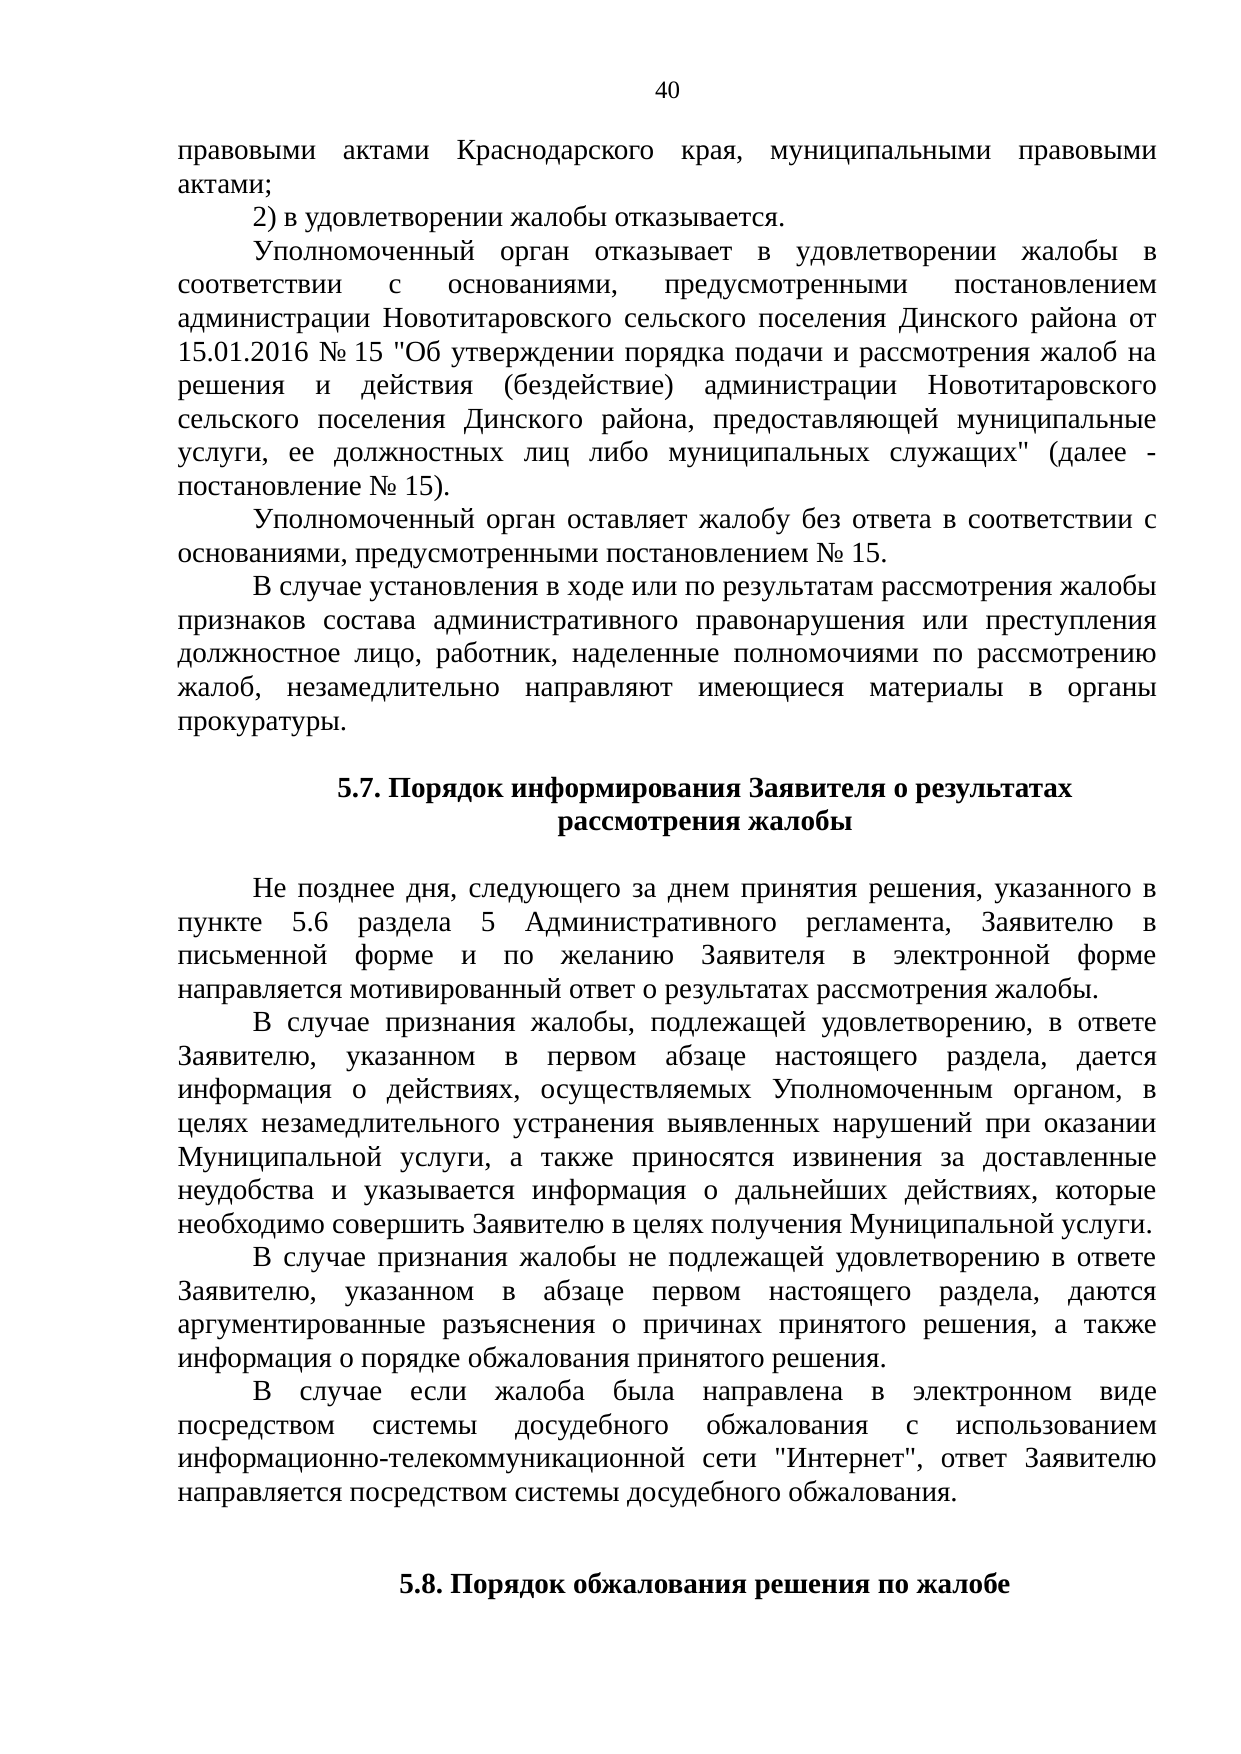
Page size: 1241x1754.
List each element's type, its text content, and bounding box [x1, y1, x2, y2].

text 5.7. Порядок информирования Заявителя о результатах [177, 770, 1157, 803]
text В случае признания жалобы не подлежащей удовлетворению в ответе Заявителю, указанном в абзаце первом настоящего раздела, даются аргументированные разъяснения о причинах принятого решения, а также информация о порядке обжалования принятого решения. [177, 1239, 1157, 1373]
text В случае если жалоба была направлена в электронном виде посредством системы досудебного обжалования с использованием информационно-телекоммуникационной сети "Интернет", ответ Заявителю направляется посредством системы досудебного обжалования. [177, 1373, 1157, 1508]
text 5.8. Порядок обжалования решения по жалобе [177, 1566, 1157, 1600]
text правовыми актами Краснодарского края, муниципальными правовыми актами; [177, 132, 1157, 199]
text В случае признания жалобы, подлежащей удовлетворению, в ответе Заявителю, указанном в первом абзаце настоящего раздела, дается информация о действиях, осуществляемых Уполномоченным органом, в целях незамедлительного устранения выявленных нарушений при оказании Муниципальной услуги, а также приносятся извинения за доставленные неудобства и указывается информация о дальнейших действиях, которые необходимо совершить Заявителю в целях получения Муниципальной услуги. [177, 1004, 1157, 1239]
text 2) в удовлетворении жалобы отказывается. [177, 199, 1157, 233]
text Уполномоченный орган оставляет жалобу без ответа в соответствии с основаниями, предусмотренными постановлением № 15. [177, 501, 1157, 568]
text рассмотрения жалобы [177, 803, 1157, 837]
text Не позднее дня, следующего за днем принятия решения, указанного в пункте 5.6 раздела 5 Административного регламента, Заявителю в письменной форме и по желанию Заявителя в электронной форме направляется мотивированный ответ о результатах рассмотрения жалобы. [177, 870, 1157, 1004]
text Уполномоченный орган отказывает в удовлетворении жалобы в соответствии с основаниями, предусмотренными постановлением администрации Новотитаровского сельского поселения Динского района от 15.01.2016 № 15 "Об утверждении порядка подачи и рассмотрения жалоб на решения и действия (бездействие) администрации Новотитаровского сельского поселения Динского района, предоставляющей муниципальные услуги, ее должностных лиц либо муниципальных служащих" (далее - постановление № 15). [177, 233, 1157, 501]
text В случае установления в ходе или по результатам рассмотрения жалобы признаков состава административного правонарушения или преступления должностное лицо, работник, наделенные полномочиями по рассмотрению жалоб, незамедлительно направляют имеющиеся материалы в органы прокуратуры. [177, 568, 1157, 736]
